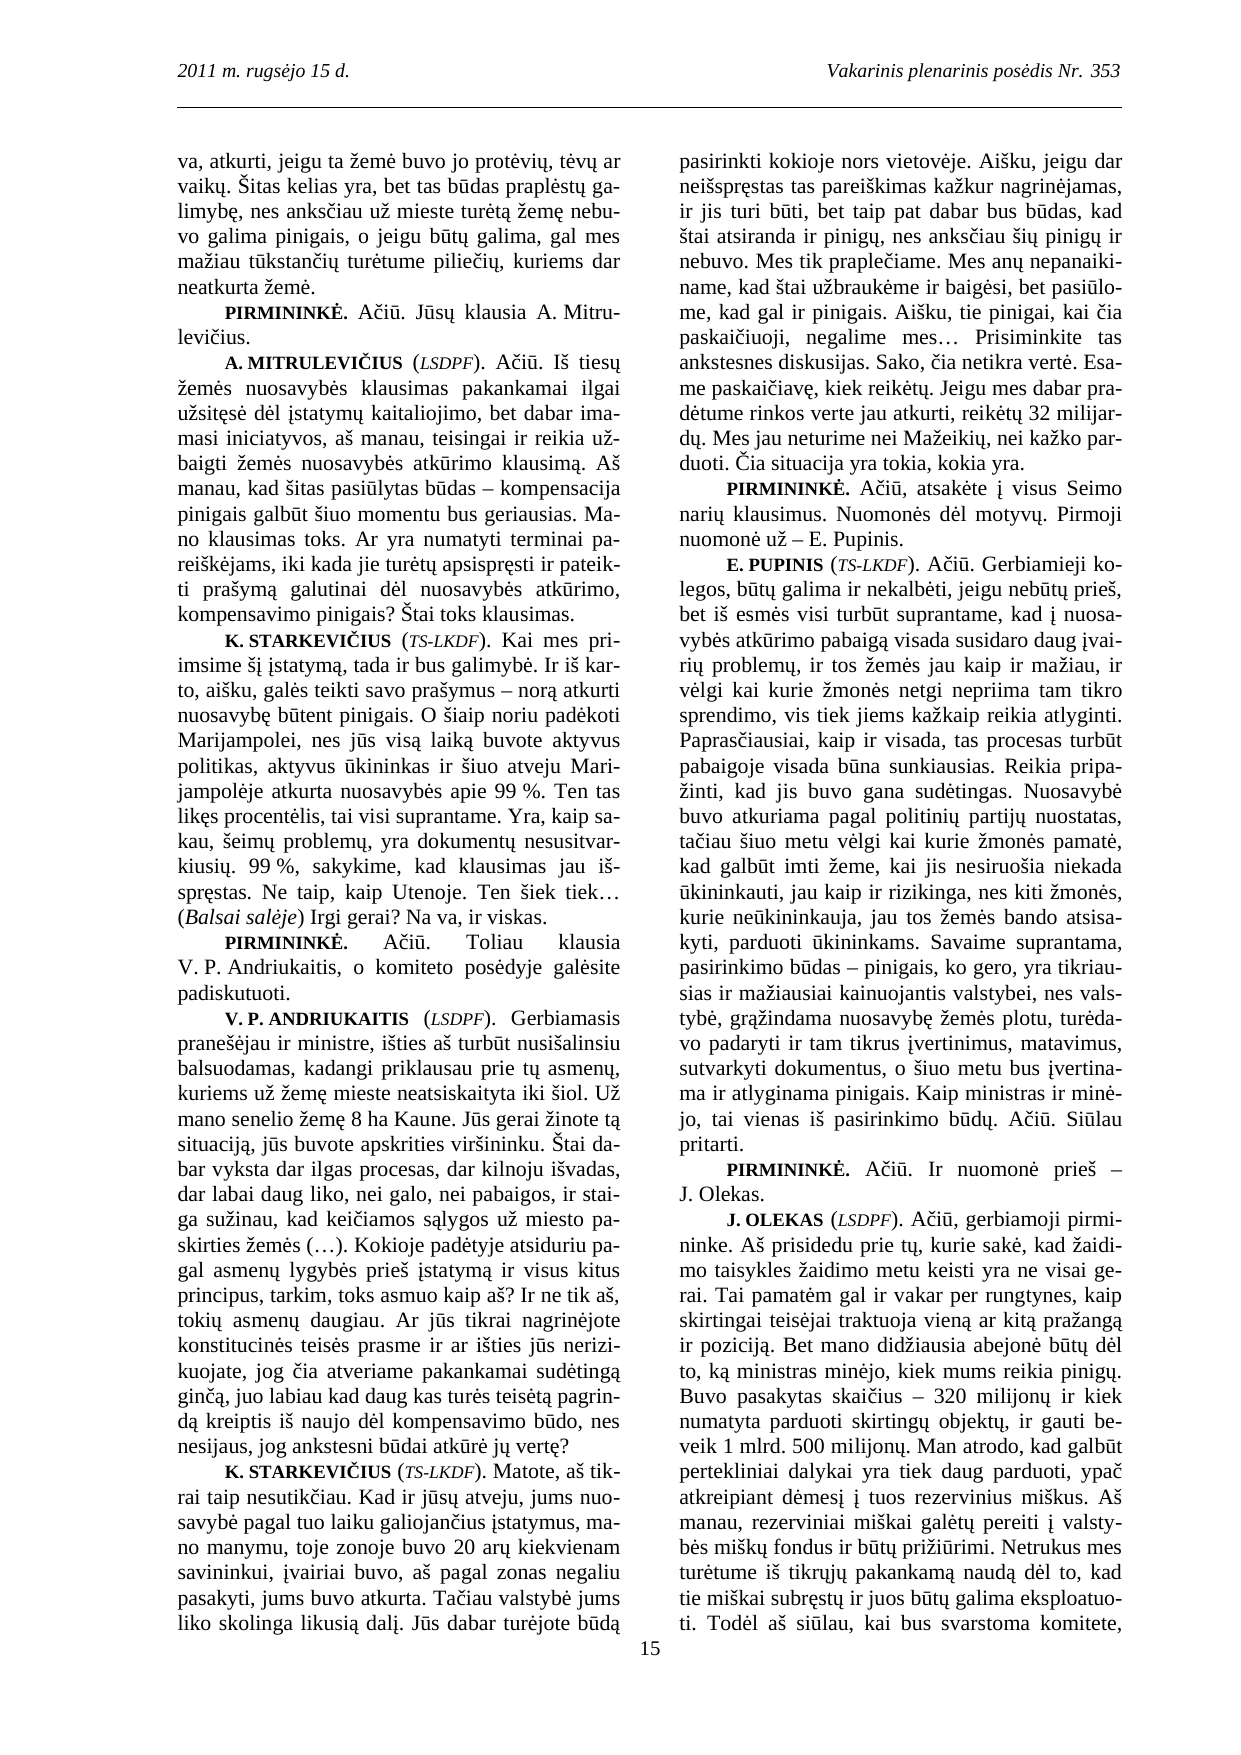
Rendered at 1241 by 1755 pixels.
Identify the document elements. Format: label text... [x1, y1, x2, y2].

text PIRMININKĖ. Ačiū. To­liau klau­sia V. P. An­­driu­kai­tis, o ko­mi­te­to po­sė­dy­je ga­lė­si­te pa­dis­ku­tuo­ti. [177, 929, 620, 1005]
text PIRMININKĖ. Ačiū. Ir nuo­mo­nė prieš – J. Ole­kas. [679, 1156, 1122, 1206]
text J. OLEKAS (LSDPF). Ačiū, ger­bia­mo­ji pir­mi­nin­ke. Aš pri­si­de­du prie tų, ku­rie sa­kė, kad žai­di­mo tai­syk­les žai­di­mo me­tu keis­ti yra ne vi­sai ge­rai. Tai pa­ma­tėm gal ir va­kar per rung­ty­nes, kaip skir­tin­gai tei­sė­jai trak­tuo­ja vie­ną ar ki­tą pra­žan­gą ir po­zi­ci­ją. Bet ma­no di­džiau­sia abe­jo­nė bū­tų dėl to, ką mi­nist­ras mi­nė­jo, kiek mums rei­kia pi­ni­gų. Bu­vo pa­sa­ky­tas skai­čius – 320 mi­li­jo­nų ir kiek nu­ma­ty­ta par­duo­ti skir­tin­gų ob­jek­tų, ir gau­ti be­veik 1 mlrd. 500 mi­li­jo­nų. Man at­ro­do, kad gal­būt per­tek­li­niai da­ly­kai yra tiek daug par­duo­ti, ypač at­krei­piant dė­me­sį į tuos re­zer­vi­nius miš­kus. Aš ma­nau, re­zer­vi­niai miš­kai ga­lė­tų per­ei­ti į vals­ty­bės miš­kų fon­dus ir bū­tų pri­žiū­ri­mi. Ne­tru­kus mes tu­rė­tu­me iš tik­rų­jų pa­kan­ka­mą nau­dą dėl to, kad tie miš­kai su­bręs­tų ir juos bū­tų ga­li­ma eks­plo­a­tuo­ti. To­dėl aš siū­lau, kai bus svars­to­ma ko­mi­te­te, [679, 1206, 1122, 1635]
text pa­si­rink­ti ko­kio­je nors vie­to­vė­je. Aiš­ku, jei­gu dar ne­iš­spręs­tas tas pa­reiš­ki­mas kaž­kur nag­ri­nė­ja­mas, ir jis tu­ri bū­ti, bet taip pat da­bar bus bū­das, kad štai at­si­ran­da ir pi­ni­gų, nes anks­čiau šių pi­ni­gų ir ne­bu­vo. Mes tik pra­ple­čia­me. Mes anų ne­pa­nai­ki­na­me, kad štai už­brau­kė­me ir bai­gė­si, bet pa­siū­lo­me, kad gal ir pi­ni­gais. Aiš­ku, tie pi­ni­gai, kai čia pa­skai­čiuo­ji, ne­ga­li­me mes… Pri­si­min­ki­te tas anks­tes­nes dis­ku­si­jas. Sa­ko, čia ne­tik­ra ver­tė. Esa­me pa­skai­čia­vę, kiek rei­kė­tų. Jei­gu mes da­bar pra­dė­tu­me rin­kos ver­te jau at­kur­ti, rei­kė­tų 32 mi­li­jar­dų. Mes jau ne­tu­ri­me nei Ma­žei­kių, nei kaž­ko par­duo­ti. Čia si­tu­a­ci­ja yra to­kia, ko­kia yra. [679, 148, 1122, 475]
text PIRMININKĖ. Ačiū. Jū­sų klau­sia A. Mit­ru­levi­čius. [177, 299, 620, 349]
text A. MITRULEVIČIUS (LSDPF). Ačiū. Iš tie­sų že­mės nuo­sa­vy­bės klau­si­mas pa­kan­ka­mai il­gai už­si­tę­sė dėl įsta­ty­mų kai­ta­lio­ji­mo, bet da­bar ima­ma­si ini­cia­ty­vos, aš ma­nau, tei­sin­gai ir rei­kia už­baig­ti že­mės nuo­sa­vy­bės at­kū­ri­mo klau­si­mą. Aš ma­nau, kad ši­tas pa­siū­ly­tas bū­das – kom­pen­sa­ci­ja pi­ni­gais gal­būt šiuo mo­men­tu bus ge­riau­sias. Ma­no klau­si­mas toks. Ar yra nu­ma­ty­ti ter­mi­nai pa­reiš­kė­jams, iki ka­da jie tu­rė­tų ap­si­spręs­ti ir pa­teik­ti pra­šy­mą ga­lu­ti­nai dėl nuo­sa­vy­bės at­kū­ri­mo, kom­pen­sa­vi­mo pi­ni­gais? Štai toks klau­si­mas. [177, 349, 620, 627]
text V. P. ANDRIUKAITIS (LSDPF). Ger­bia­ma­sis pra­ne­šė­jau ir mi­nist­re, iš­ties aš tur­būt nu­si­ša­lin­siu bal­suo­da­mas, ka­dan­gi pri­klau­sau prie tų as­me­nų, ku­riems už že­mę mies­te neat­si­skai­ty­ta iki šiol. Už ma­no se­ne­lio že­mę 8 ha Kau­ne. Jūs ge­rai ži­no­te tą si­tu­a­ci­ją, jūs bu­vo­te ap­skri­ties vir­ši­nin­ku. Štai da­bar vyks­ta dar il­gas pro­ce­sas, dar kil­no­ju iš­va­das, dar la­bai daug li­ko, nei ga­lo, nei pa­bai­gos, ir stai­ga su­ži­nau, kad kei­čia­mos są­ly­gos už mies­to pa­skir­ties že­mės (…). Ko­kio­je pa­dė­ty­je at­si­du­riu pa­gal as­me­nų ly­gy­bės prieš įsta­ty­mą ir vi­sus ki­tus prin­ci­pus, tar­kim, toks as­muo kaip aš? Ir ne tik aš, to­kių as­me­nų dau­giau. Ar jūs tik­rai nag­ri­nė­jo­te kon­sti­tu­ci­nės tei­sės pras­me ir ar iš­ties jūs ne­ri­zi­kuo­ja­te, jog čia at­ve­ria­me pa­kan­ka­mai su­dė­tin­gą gin­čą, juo la­biau kad daug kas tu­rės tei­sė­tą pa­grin­dą kreip­tis iš nau­jo dėl kom­pen­sa­vi­mo bū­do, nes ne­si­jaus, jog anks­tes­ni bū­dai at­kū­rė jų ver­tę? [177, 1005, 620, 1458]
text K. STARKEVIČIUS (TS-LKDF). Ma­to­te, aš tik­rai taip ne­su­tik­čiau. Kad ir jū­sų at­ve­ju, jums nuo­sa­vy­bė pa­gal tuo lai­ku ga­lio­jan­čius įsta­ty­mus, ma­no ma­ny­mu, to­je zo­no­je bu­vo 20 arų kiek­vie­nam sa­vi­nin­kui, įvai­riai bu­vo, aš pa­gal zo­nas ne­ga­liu pa­sa­ky­ti, jums bu­vo at­kur­ta. Ta­čiau vals­ty­bė jums li­ko sko­lin­ga li­ku­sią da­lį. Jūs da­bar tu­rė­jo­te bū­dą [177, 1458, 620, 1635]
text E. PUPINIS (TS-LKDF). Ačiū. Ger­bia­mie­ji ko­le­gos, bū­tų ga­li­ma ir ne­kal­bė­ti, jei­gu ne­bū­tų prieš, bet iš es­mės vi­si tur­būt su­pran­ta­me, kad į nuo­sa­vy­bės at­kū­ri­mo pa­bai­gą vi­sa­da su­si­da­ro daug įvai­rių pro­ble­mų, ir tos že­mės jau kaip ir ma­žiau, ir vėl­gi kai ku­rie žmo­nės net­gi ne­pri­ima tam tik­ro spren­di­mo, vis tiek jiems kaž­kaip rei­kia at­ly­gin­ti. Pa­pras­čiau­siai, kaip ir vi­sa­da, tas pro­ce­sas tur­būt pa­bai­go­je vi­sa­da bū­na sun­kiau­sias. Rei­kia pri­pa­žin­ti, kad jis bu­vo ga­na su­dė­tin­gas. Nuo­sa­vy­bė bu­vo at­ku­ria­ma pa­gal po­li­ti­nių par­ti­jų nuo­sta­tas, ta­čiau šiuo me­tu vėl­gi kai ku­rie žmo­nės pa­ma­tė, kad gal­būt im­ti že­me, kai jis ne­si­ruo­šia nie­ka­da ūki­nin­kau­ti, jau kaip ir ri­zi­kin­ga, nes ki­ti žmo­nės, ku­rie ne­ūki­nin­kau­ja, jau tos že­mės ban­do at­si­sa­ky­ti, par­duo­ti ūki­nin­kams. Sa­vai­me su­pran­ta­ma, pa­si­rin­ki­mo bū­das – pi­ni­gais, ko ge­ro, yra tik­riau­sias ir ma­žiau­siai kai­nuo­jan­tis vals­ty­bei, nes vals­ty­bė, grą­žin­da­ma nuo­sa­vy­bę že­mės plo­tu, tu­rė­da­vo pa­da­ry­ti ir tam tik­rus įver­ti­ni­mus, ma­ta­vi­mus, su­tvar­ky­ti do­ku­men­tus, o šiuo me­tu bus įver­ti­na­ma ir at­ly­gi­na­ma pi­ni­gais. Kaip mi­nist­ras ir mi­nė­jo, tai vie­nas iš pa­si­rin­ki­mo bū­dų. Ačiū. Siū­lau pri­tar­ti. [679, 551, 1122, 1156]
text PIRMININKĖ. Ačiū, at­sa­kė­te į vi­sus Sei­mo na­rių klau­si­mus. Nuo­mo­nės dėl mo­ty­vų. Pir­mo­ji nuo­mo­nė už – E. Pu­pi­nis. [679, 475, 1122, 551]
text K. STARKEVIČIUS (TS-LKDF). Kai mes pri­im­si­me šį įsta­ty­mą, ta­da ir bus ga­li­my­bė. Ir iš kar­to, aiš­ku, ga­lės teik­ti sa­vo pra­šy­mus – no­rą at­kur­ti nuo­sa­vy­bę bū­tent pi­ni­gais. O šiaip no­riu pa­dė­ko­ti Ma­ri­jam­po­lei, nes jūs vi­są lai­ką bu­vo­te ak­ty­vus po­li­ti­kas, ak­ty­vus ūki­nin­kas ir šiuo at­ve­ju Ma­ri­jam­po­lė­je at­kur­ta nuo­sa­vy­bės apie 99 %. Ten tas li­kęs pro­cen­tė­lis, tai vi­si su­pran­ta­me. Yra, kaip sa­kau, šei­mų pro­ble­mų, yra do­ku­men­tų nesu­si­tvar­kiu­sių. 99 %, sa­ky­ki­me, kad klau­si­mas jau iš­spręs­tas. Ne taip, kaip Ute­no­je. Ten šiek tiek… (Bal­sai sa­lė­je) Ir­gi ge­rai? Na va, ir vis­kas. [177, 627, 620, 929]
text va, at­kur­ti, jei­gu ta že­mė bu­vo jo pro­tė­vių, tė­vų ar vai­kų. Ši­tas ke­lias yra, bet tas bū­das pra­plės­tų ga­li­my­bę, nes anks­čiau už mies­te tu­rė­tą že­mę ne­bu­vo ga­li­ma pi­ni­gais, o jei­gu bū­tų ga­li­ma, gal mes ma­žiau tūks­tan­čių tu­rė­tu­me pi­lie­čių, ku­riems dar ne­at­kur­ta že­mė. [177, 148, 620, 299]
